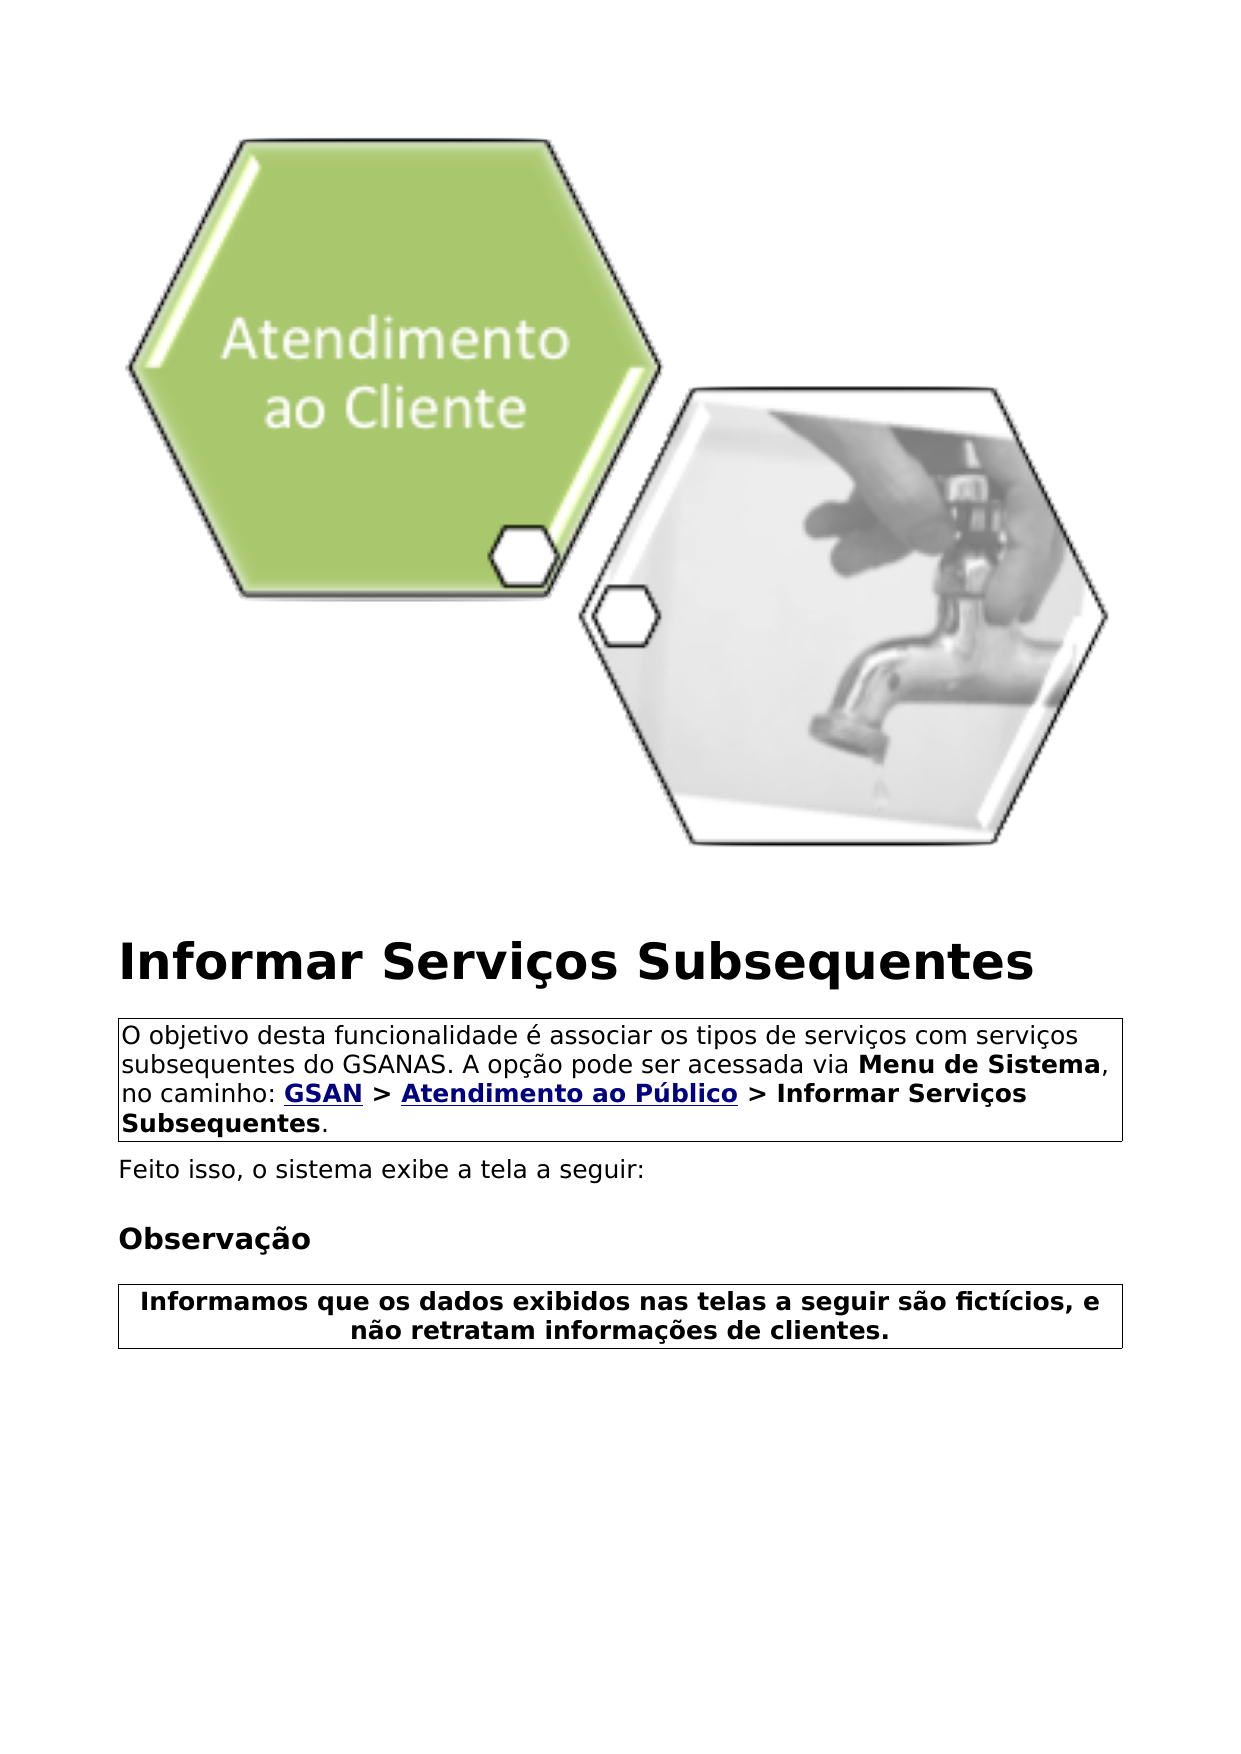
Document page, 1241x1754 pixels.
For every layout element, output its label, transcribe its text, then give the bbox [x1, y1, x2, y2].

picture [118, 118, 1123, 866]
text Feito isso, o sistema exibe a tela a seguir: [118, 1156, 1122, 1185]
table_header O objetivo desta funcionalidade é associar os tipos de serviços com serviços subsequentes do GSANAS. A opção pode ser acessada via Menu de Sistema, no caminho: GSAN > Atendimento ao Público > Informar Serviços Subsequentes. [119, 1019, 1122, 1141]
subtitle Informar Serviços Subsequentes [118, 933, 1122, 991]
table_header Informamos que os dados exibidos nas telas a seguir são fictícios, e não retratam informações de clientes. [119, 1285, 1122, 1348]
subtitle Observação [118, 1222, 1122, 1256]
